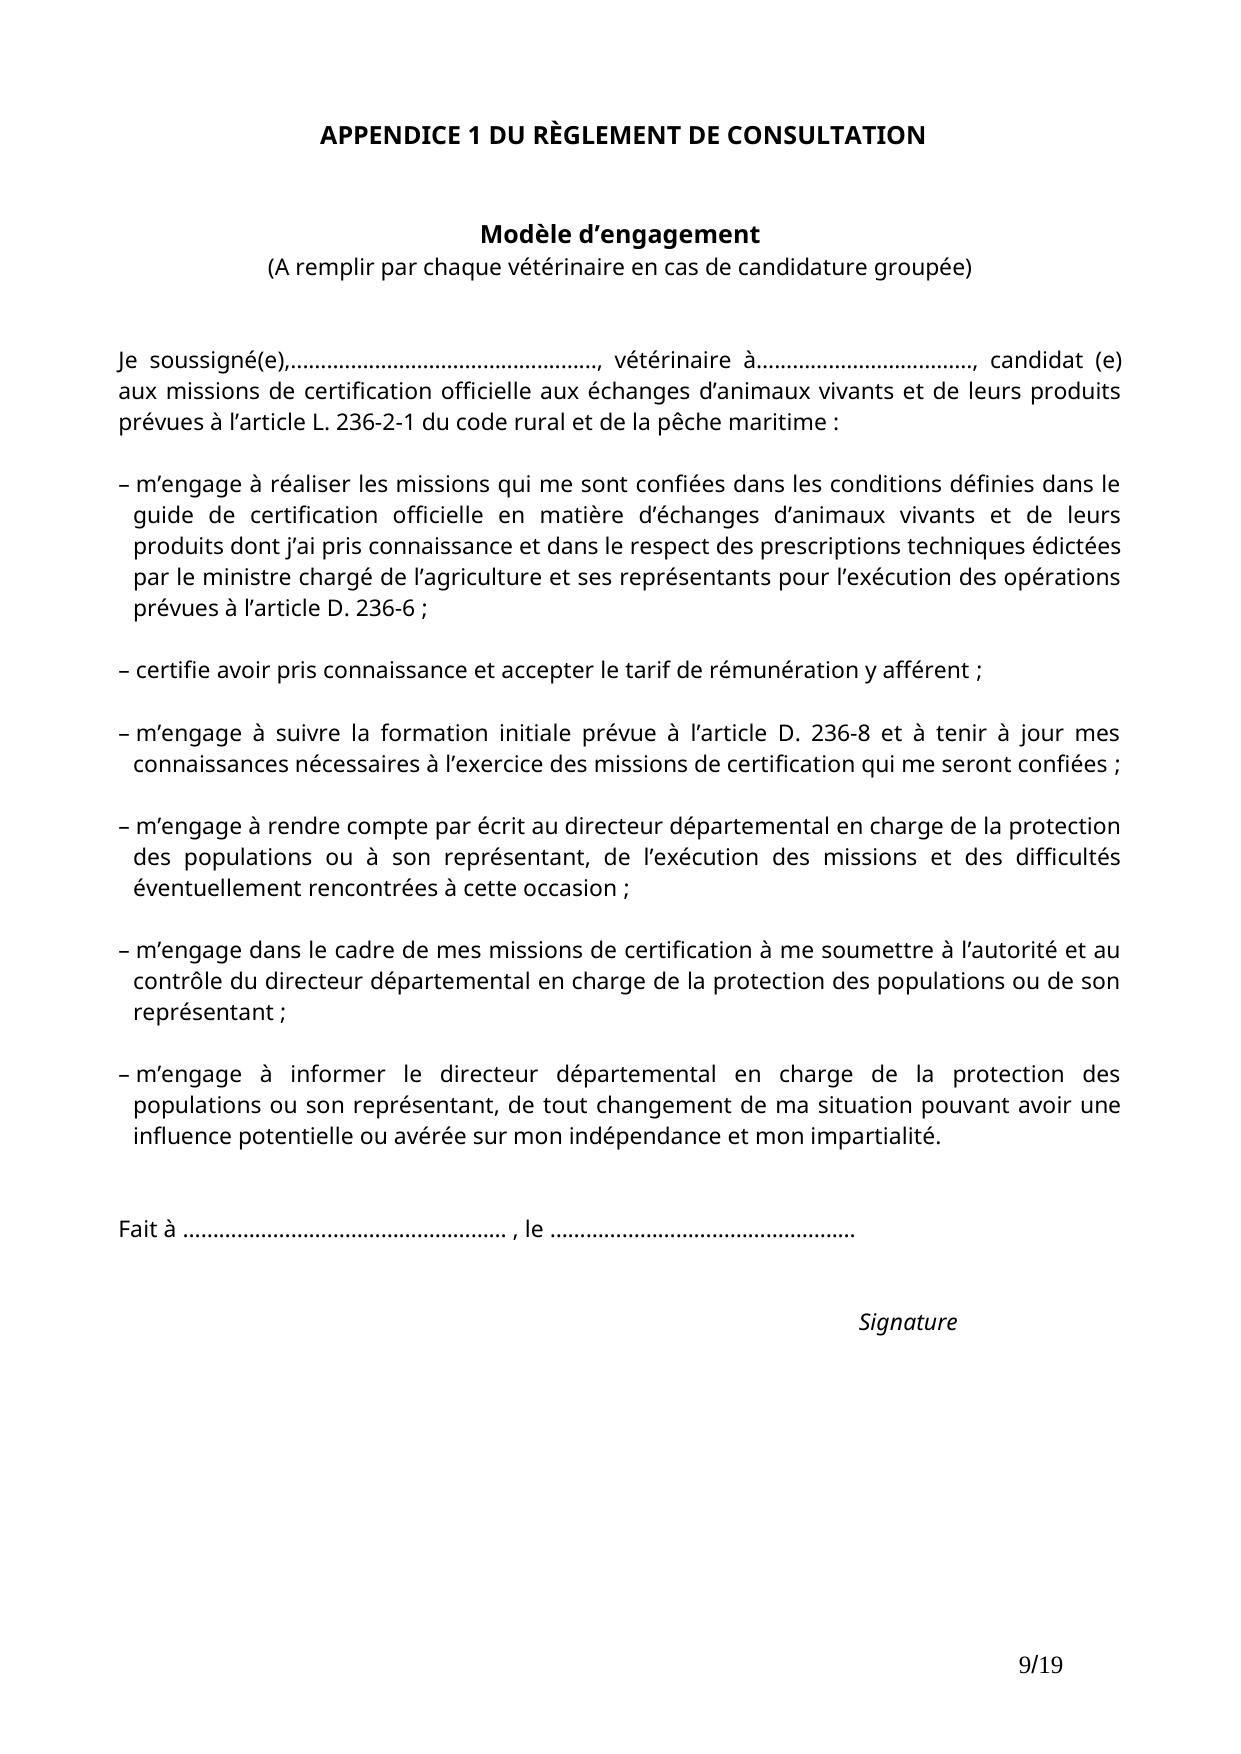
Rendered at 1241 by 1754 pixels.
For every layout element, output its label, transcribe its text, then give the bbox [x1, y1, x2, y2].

text – m’engage à suivre la formation initiale prévue à l’article D. 236-8 et à tenir à jour mes connaissances nécessaires à l’exercice des missions de certification qui me seront confiées ; [118, 717, 1122, 779]
text – m’engage à rendre compte par écrit au directeur départemental en charge de la protection des populations ou à son représentant, de l’exécution des missions et des difficultés éventuellement rencontrées à cette occasion ; [118, 810, 1122, 903]
text – m’engage à informer le directeur départemental en charge de la protection des populations ou son représentant, de tout changement de ma situation pouvant avoir une influence potentielle ou avérée sur mon indépendance et mon impartialité. [118, 1058, 1122, 1151]
text Je soussigné(e),..........................………................, vétérinaire à…...……………………......, candidat (e) aux missions de certification officielle aux échanges d’animaux vivants et de leurs produits prévues à l’article L. 236-2-1 du code rural et de la pêche maritime : [118, 344, 1122, 437]
subtitle Modèle d’engagement [118, 217, 1122, 251]
text – certifie avoir pris connaissance et accepter le tarif de rémunération y afférent ; [118, 654, 1122, 686]
text APPENDICE 1 DU RÈGLEMENT DE CONSULTATION [118, 118, 1122, 152]
text (A remplir par chaque vétérinaire en cas de candidature groupée) [118, 251, 1122, 282]
text Signature [703, 1306, 1122, 1337]
text – m’engage dans le cadre de mes missions de certification à me soumettre à l’autorité et au contrôle du directeur départemental en charge de la protection des populations ou de son représentant ; [118, 934, 1122, 1027]
text – m’engage à réaliser les missions qui me sont confiées dans les conditions définies dans le guide de certification officielle en matière d’échanges d’animaux vivants et de leurs produits dont j’ai pris connaissance et dans le respect des prescriptions techniques édictées par le ministre chargé de l’agriculture et ses représentants pour l’exécution des opérations prévues à l’article D. 236-6 ; [118, 468, 1122, 623]
text Fait à ……………………………………………… , le …………………………………………… [118, 1213, 1122, 1244]
